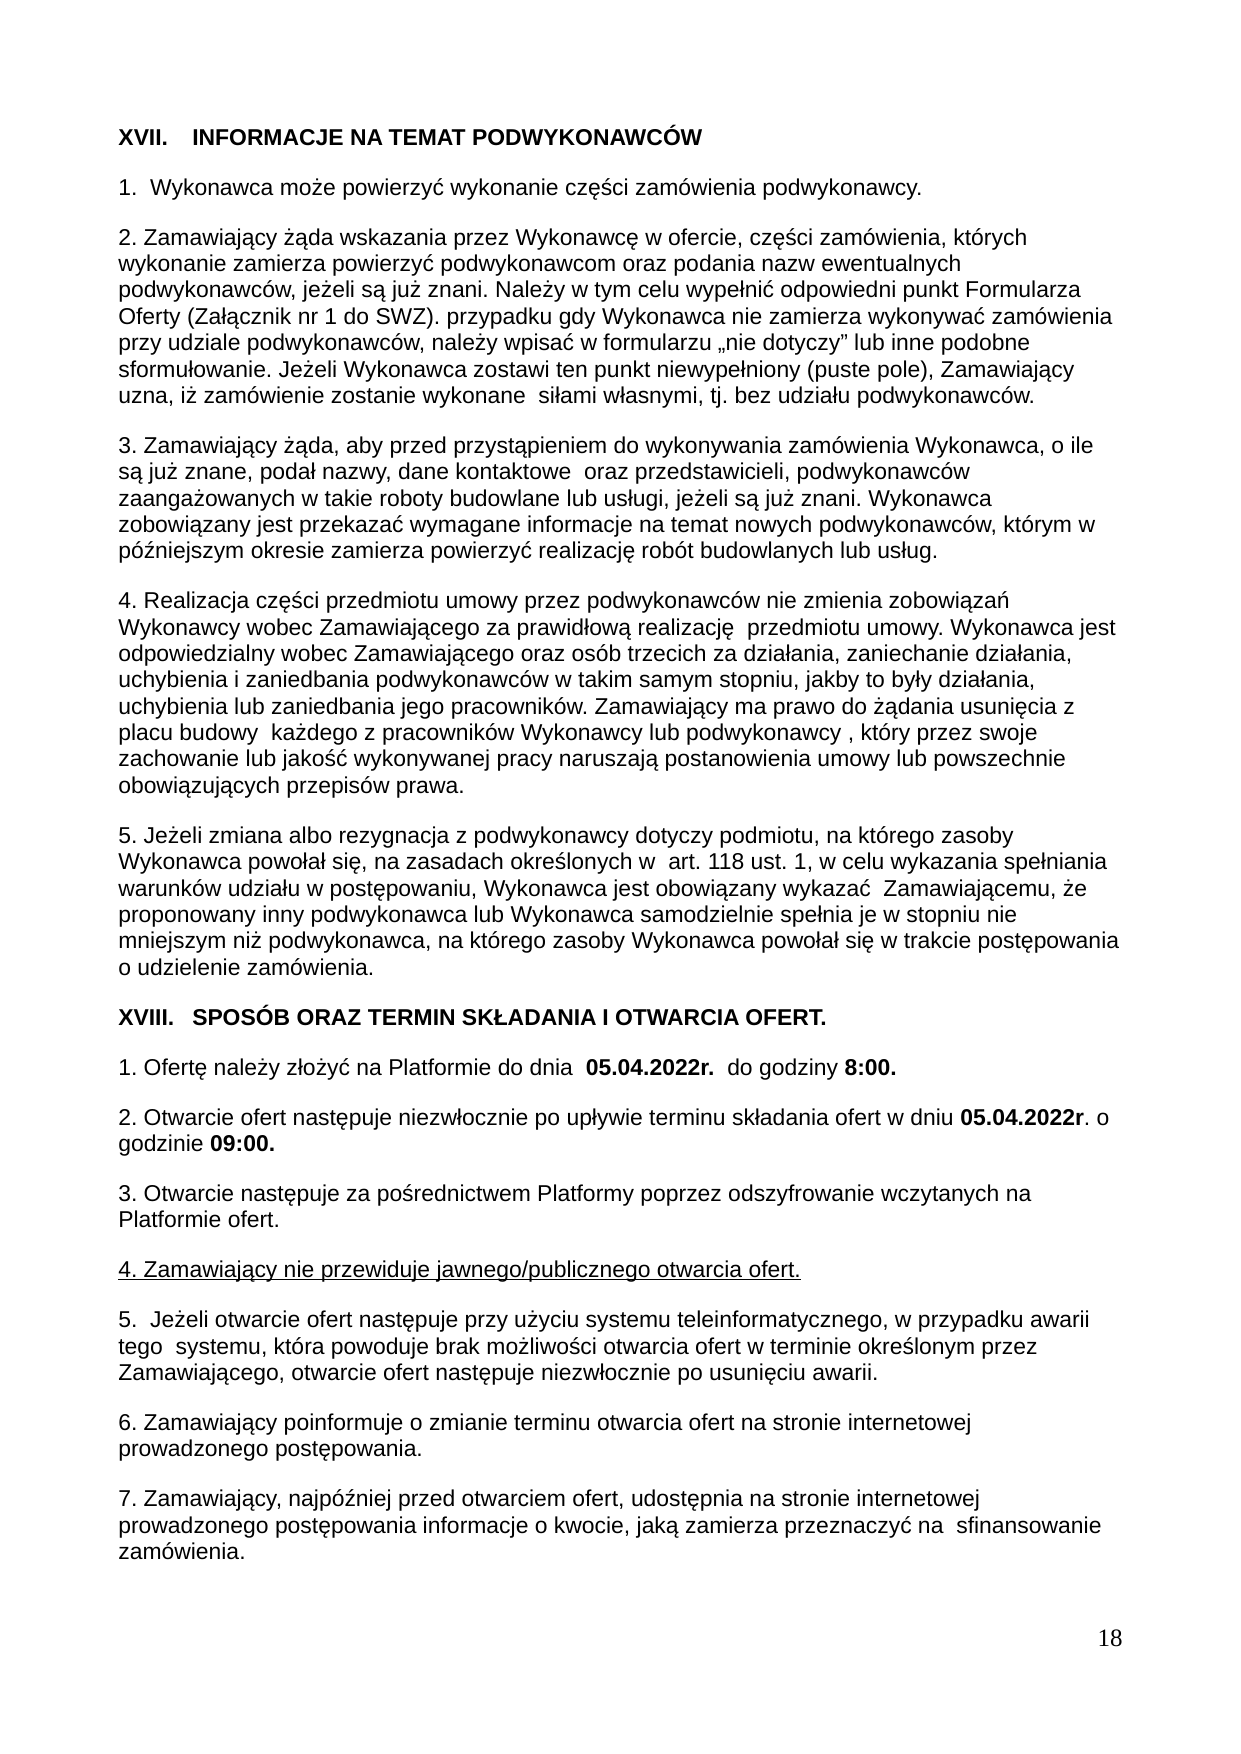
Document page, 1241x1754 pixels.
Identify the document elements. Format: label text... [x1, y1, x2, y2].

text 6. Zamawiający poinformuje o zmianie terminu otwarcia ofert na stronie internetowej prowadzonego postępowania. [118, 1409, 1122, 1462]
text 4. Realizacja części przedmiotu umowy przez podwykonawców nie zmienia zobowiązań Wykonawcy wobec Zamawiającego za prawidłową realizację przedmiotu umowy. Wykonawca jest odpowiedzialny wobec Zamawiającego oraz osób trzecich za działania, zaniechanie działania, uchybienia i zaniedbania podwykonawców w takim samym stopniu, jakby to były działania, uchybienia lub zaniedbania jego pracowników. Zamawiający ma prawo do żądania usunięcia z placu budowy każdego z pracowników Wykonawcy lub podwykonawcy , który przez swoje zachowanie lub jakość wykonywanej pracy naruszają postanowienia umowy lub powszechnie obowiązujących przepisów prawa. [118, 587, 1122, 798]
text 5. Jeżeli otwarcie ofert następuje przy użyciu systemu teleinformatycznego, w przypadku awarii tego systemu, która powoduje brak możliwości otwarcia ofert w terminie określonym przez Zamawiającego, otwarcie ofert następuje niezwłocznie po usunięciu awarii. [118, 1306, 1122, 1385]
text 1. Ofertę należy złożyć na Platformie do dnia 05.04.2022r. do godziny 8:00. [118, 1053, 1122, 1080]
text 2. Otwarcie ofert następuje niezwłocznie po upływie terminu składania ofert w dniu 05.04.2022r. o godzinie 09:00. [118, 1103, 1122, 1156]
text 5. Jeżeli zmiana albo rezygnacja z podwykonawcy dotyczy podmiotu, na którego zasoby Wykonawca powołał się, na zasadach określonych w art. 118 ust. 1, w celu wykazania spełniania warunków udziału w postępowaniu, Wykonawca jest obowiązany wykazać Zamawiającemu, że proponowany inny podwykonawca lub Wykonawca samodzielnie spełnia je w stopniu nie mniejszym niż podwykonawca, na którego zasoby Wykonawca powołał się w trakcie postępowania o udzielenie zamówienia. [118, 822, 1122, 980]
text 2. Zamawiający żąda wskazania przez Wykonawcę w ofercie, części zamówienia, których wykonanie zamierza powierzyć podwykonawcom oraz podania nazw ewentualnych podwykonawców, jeżeli są już znani. Należy w tym celu wypełnić odpowiedni punkt Formularza Oferty (Załącznik nr 1 do SWZ). przypadku gdy Wykonawca nie zamierza wykonywać zamówienia przy udziale podwykonawców, należy wpisać w formularzu „nie dotyczy” lub inne podobne sformułowanie. Jeżeli Wykonawca zostawi ten punkt niewypełniony (puste pole), Zamawiający uzna, iż zamówienie zostanie wykonane siłami własnymi, tj. bez udziału podwykonawców. [118, 224, 1122, 408]
text XVIII. SPOSÓB ORAZ TERMIN SKŁADANIA I OTWARCIA OFERT. [118, 1003, 1122, 1030]
text 3. Otwarcie następuje za pośrednictwem Platformy poprzez odszyfrowanie wczytanych na Platformie ofert. [118, 1180, 1122, 1233]
text 1. Wykonawca może powierzyć wykonanie części zamówienia podwykonawcy. [118, 174, 1122, 200]
text 7. Zamawiający, najpóźniej przed otwarciem ofert, udostępnia na stronie internetowej prowadzonego postępowania informacje o kwocie, jaką zamierza przeznaczyć na sfinansowanie zamówienia. [118, 1485, 1122, 1564]
text 3. Zamawiający żąda, aby przed przystąpieniem do wykonywania zamówienia Wykonawca, o ile są już znane, podał nazwy, dane kontaktowe oraz przedstawicieli, podwykonawców zaangażowanych w takie roboty budowlane lub usługi, jeżeli są już znani. Wykonawca zobowiązany jest przekazać wymagane informacje na temat nowych podwykonawców, którym w późniejszym okresie zamierza powierzyć realizację robót budowlanych lub usług. [118, 432, 1122, 564]
text XVII. INFORMACJE NA TEMAT PODWYKONAWCÓW [118, 124, 1122, 150]
text 4. Zamawiający nie przewiduje jawnego/publicznego otwarcia ofert. [118, 1256, 1122, 1283]
